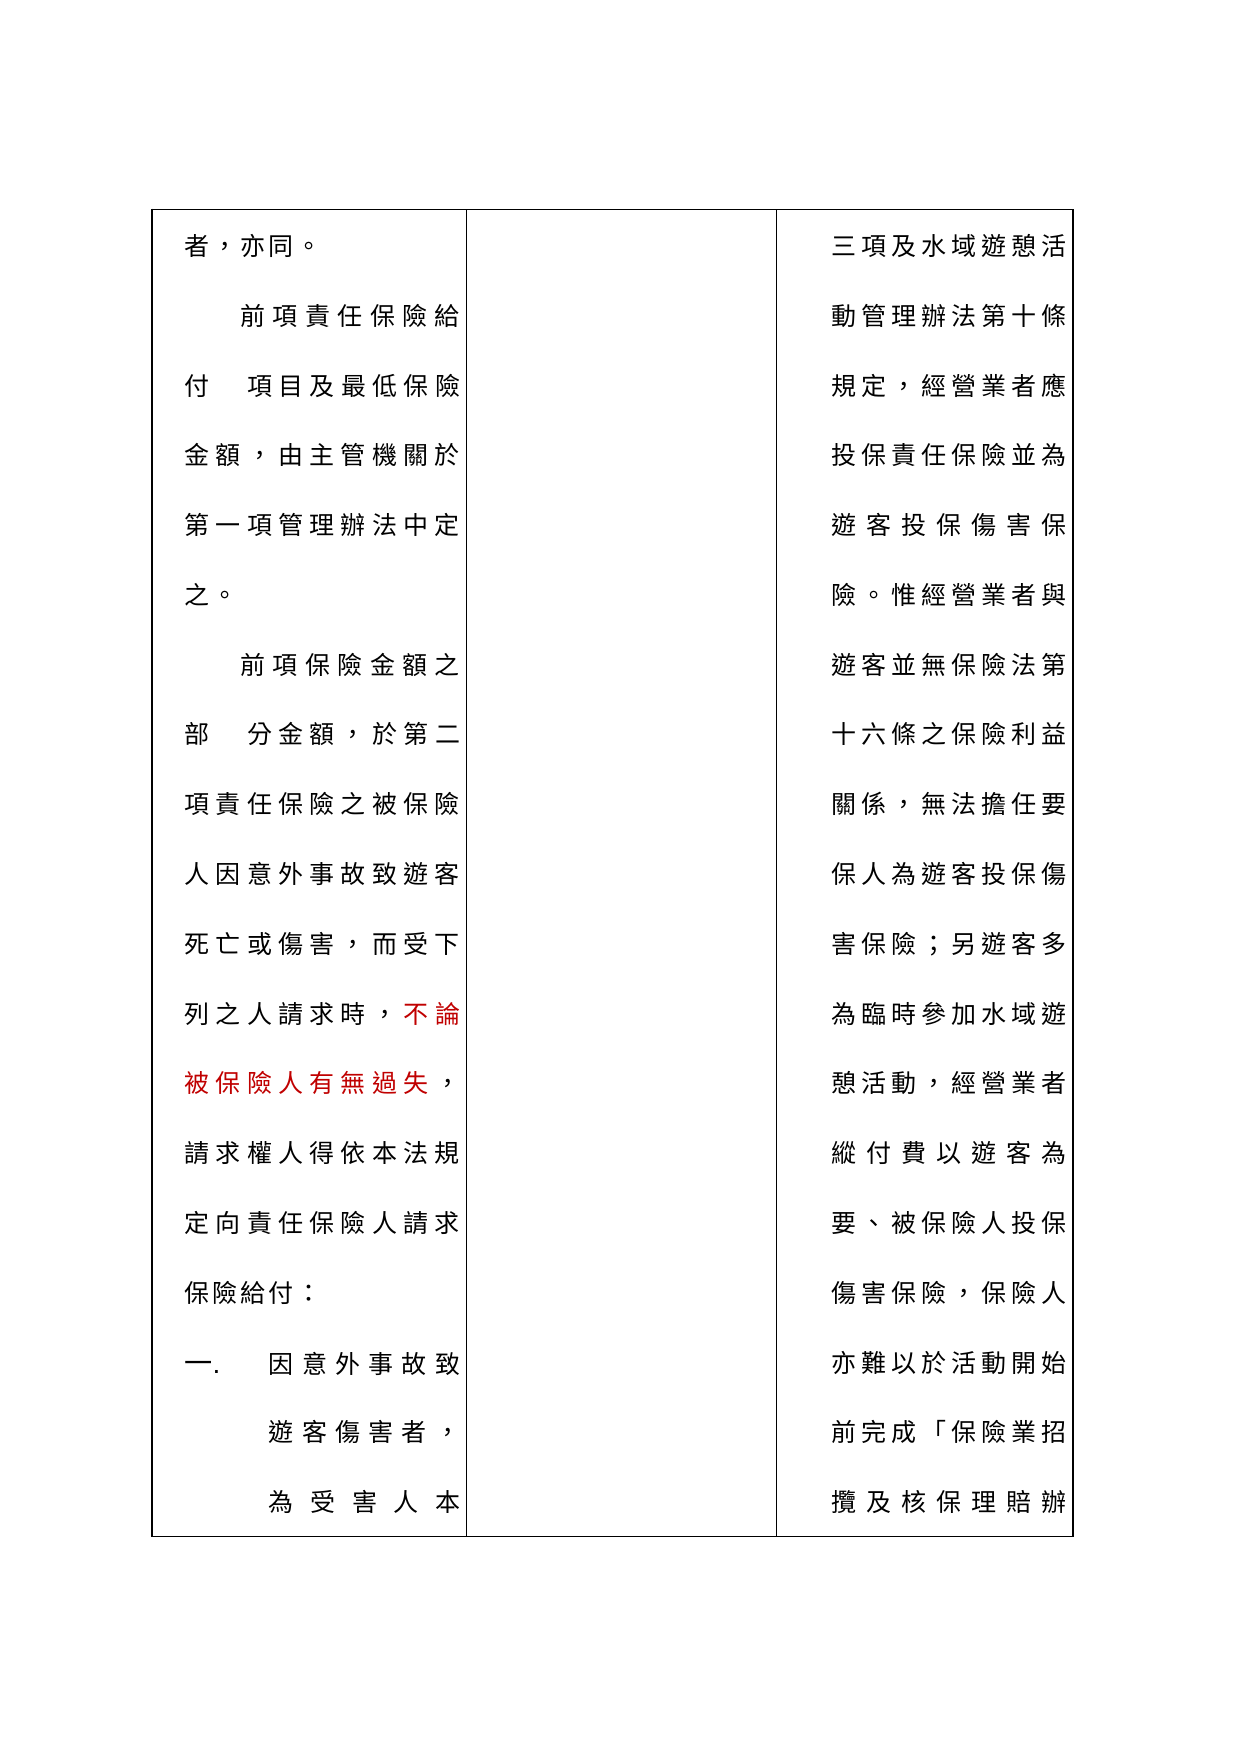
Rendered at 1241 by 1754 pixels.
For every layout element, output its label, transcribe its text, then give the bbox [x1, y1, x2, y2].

table_cell 條次變更。 考量第一項授權主管機關訂定保險事項之範圍及內容未臻明確，爰增訂第二項及第三項，明定帶客從事水域遊憩活動、提供場地或器材供遊客從事水域遊憩活動而具營利性質者（以下簡稱經營業者）應投保責任保險，並授權主管機關訂定該責任保險之給付項目及最低保險金額，另第一項配合刪除「保險」文字。 依第六十條第三項及水域遊憩活動管理辦法第十條規定，經營業者應投保責任保險並為遊客投保傷害保險。惟經營業者與遊客並無保險法第十六條之保險利益關係，無法擔任要保人為遊客投保傷害保險；另遊客多為臨時參加水域遊憩活動，經營業者縱付費以遊客為要、被保險人投保傷害保險，保險人亦難以於活動開始前完成「保險業招攬及核保理賠辦法」第七條所定核保程序。是以，課予經營業者為遊客投保傷害保險之義務，有窒礙難行之虞。考量經營業者因上開窒礙情事，未能為遊客投保傷害保險，恐構成違反保護他人之法令，而依民法第一百八十四條第二項負侵權行為損害賠償責任，對經營業者顯失公平，爰參考強制汽車責任保險法第七條及第十一條之精神，增訂第四項，明定經營業者因意外事故致遊客死亡或傷害，不論其有無過失，於主管機關所定保險金額之部分金額，遊客或其親屬得向經營業者依第二項投保之責任保險人請求保險給付，並明定相關親屬請求順位，俾遊客或其親屬迅速獲得基本保障，取代為遊客投保傷害保險之規定，以衡平經營業者與遊客之權益。 責任保險係由要保人繳交保險費，將被保險人所負損害賠償責任移轉由保險人承擔，爰參考強制汽車責任保險法第三十二條，增訂第五項，明定保險人依本條例規定所為之保險給付，視為被保險人損害賠償金額之一部分，被保險人受賠償請求時，得扣除之。 [777, 210, 1072, 1536]
table_cell 第三十六條 為維護遊客安全，水域遊憩活動管理機關得對水域遊憩活動之種類、範圍、時間及行為限制之，並得視水域環境及資源條件之狀況，公告禁止水域遊憩活動區域；其禁止、限制及應遵守事項之管理辦法，由主管機關會商有關機關定之。 帶客從事水域遊憩 活動具營利性質者，應投保責任保險；提供場地或器材供遊客從事水域遊憩活動而具營利性質者，亦同。 前項責任保險給付 項目及最低保險金額，由主管機關於第一項管理辦法中定之。 前項保險金額之部 分金額，於第二項責任保險之被保險人因意外事故致遊客死亡或傷害，而受下列之人請求時，不論被保險人有無過失，請求權人得依本法規定向責任保險人請求保險給付： 因意外事故致遊客傷害者，為受害人本人。 因意外事故致遊客 死亡者，請求順位如下： 父母、子女及配偶。 祖父母。 孫子女。 兄弟姊妺。 第二項之責任保險 人依本法規定所為之保險給付，視為被保險人損害賠償金額之一部分；被保險人受賠償請求時，得扣除之。 [153, 210, 466, 1536]
table_cell [467, 210, 776, 1536]
table_cell [1074, 209, 1080, 1536]
